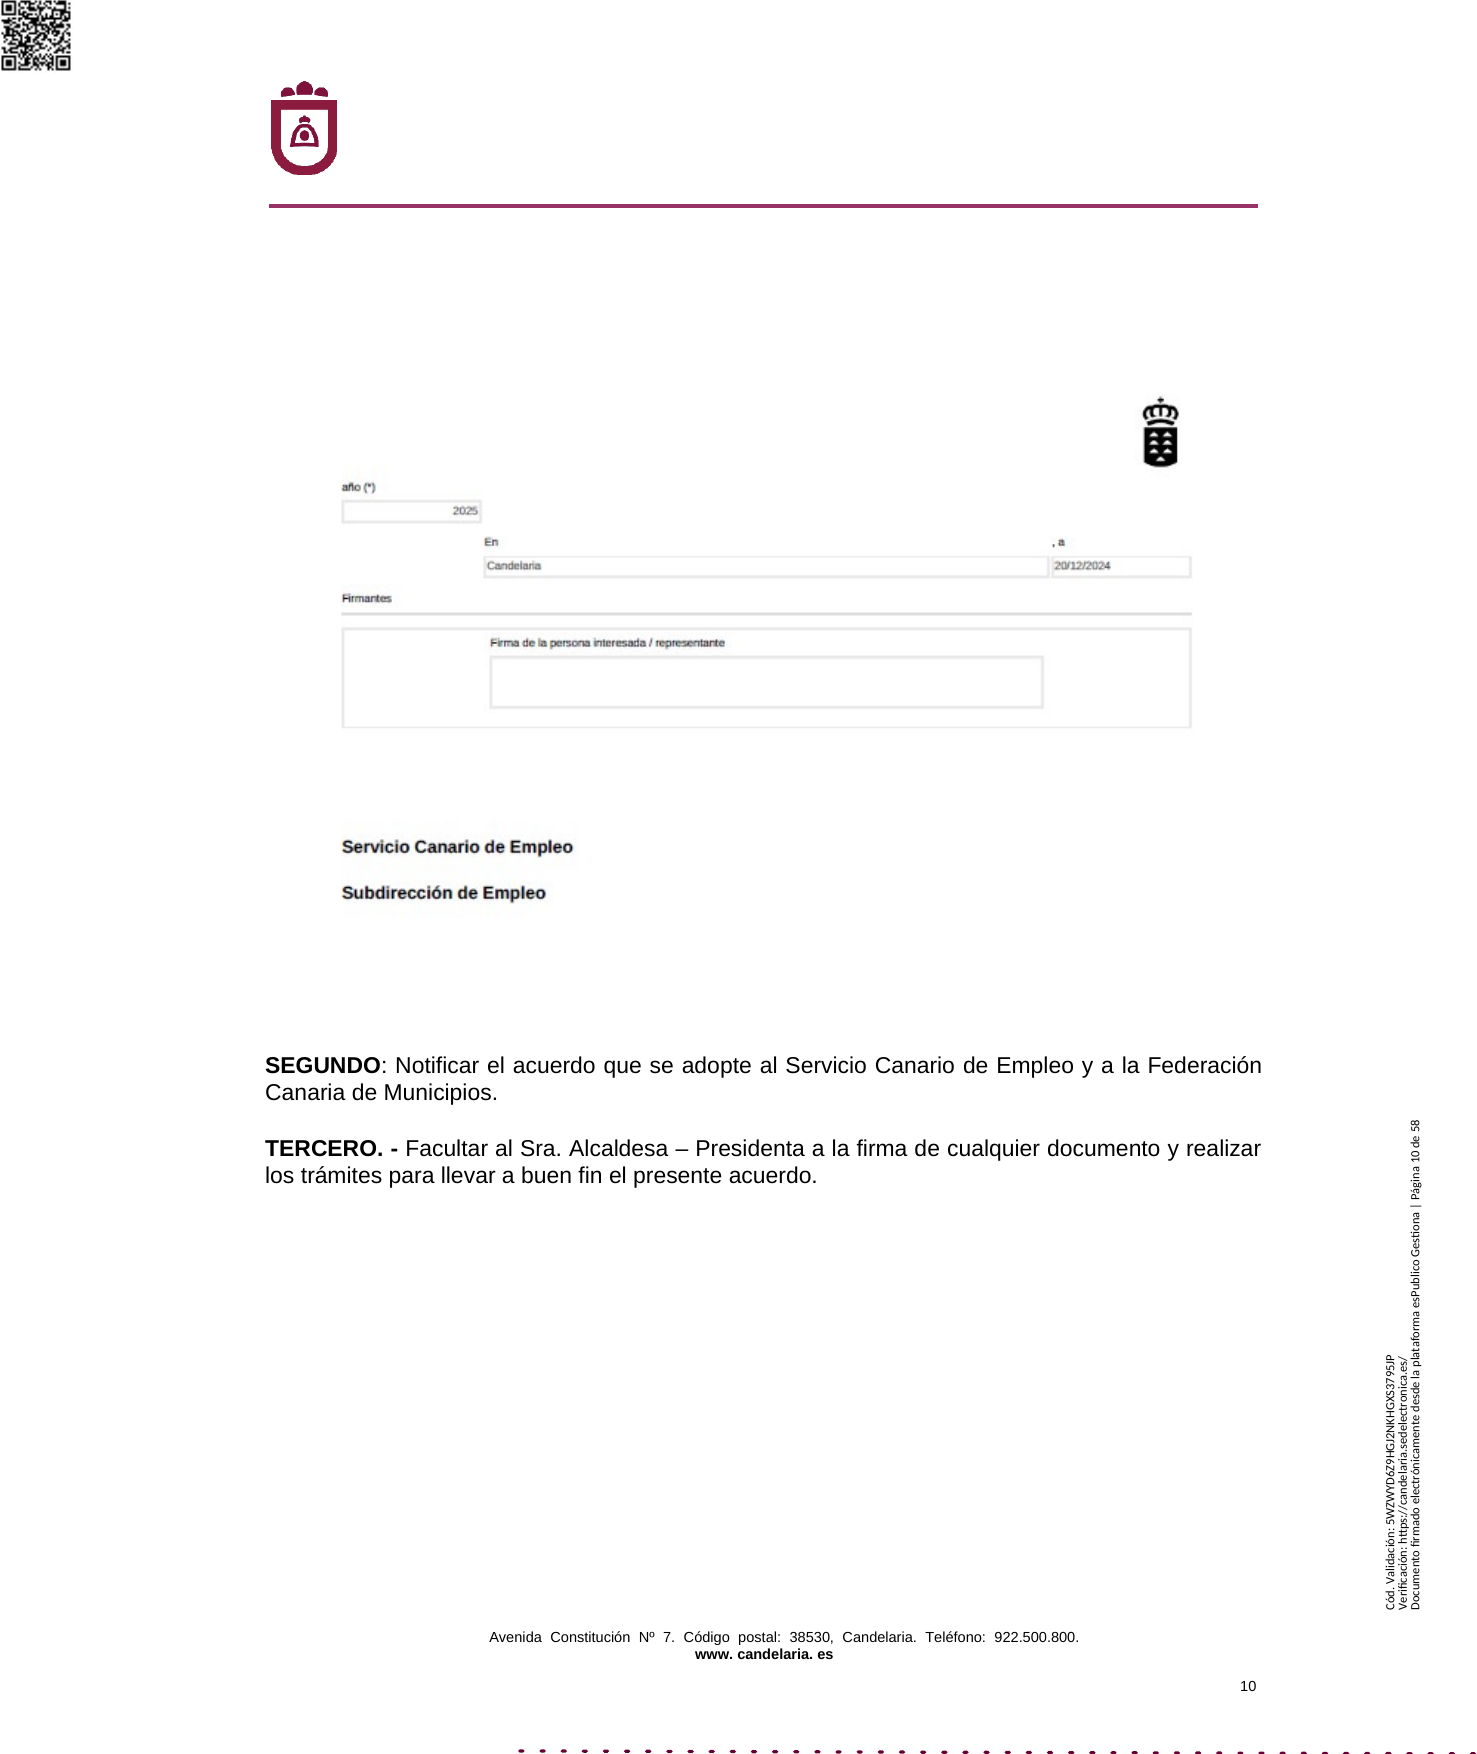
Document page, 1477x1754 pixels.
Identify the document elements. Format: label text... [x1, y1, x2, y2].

text TERCERO. - Facultar al Sra. Alcaldesa – Presidenta a la firma de cualquier documento y realizar los trámites para llevar a buen fin el presente acuerdo. [265, 1135, 1263, 1188]
text SEGUNDO: Notificar el acuerdo que se adopte al Servicio Canario de Empleo y a la Federación Canaria de Municipios. [265, 1052, 1263, 1106]
